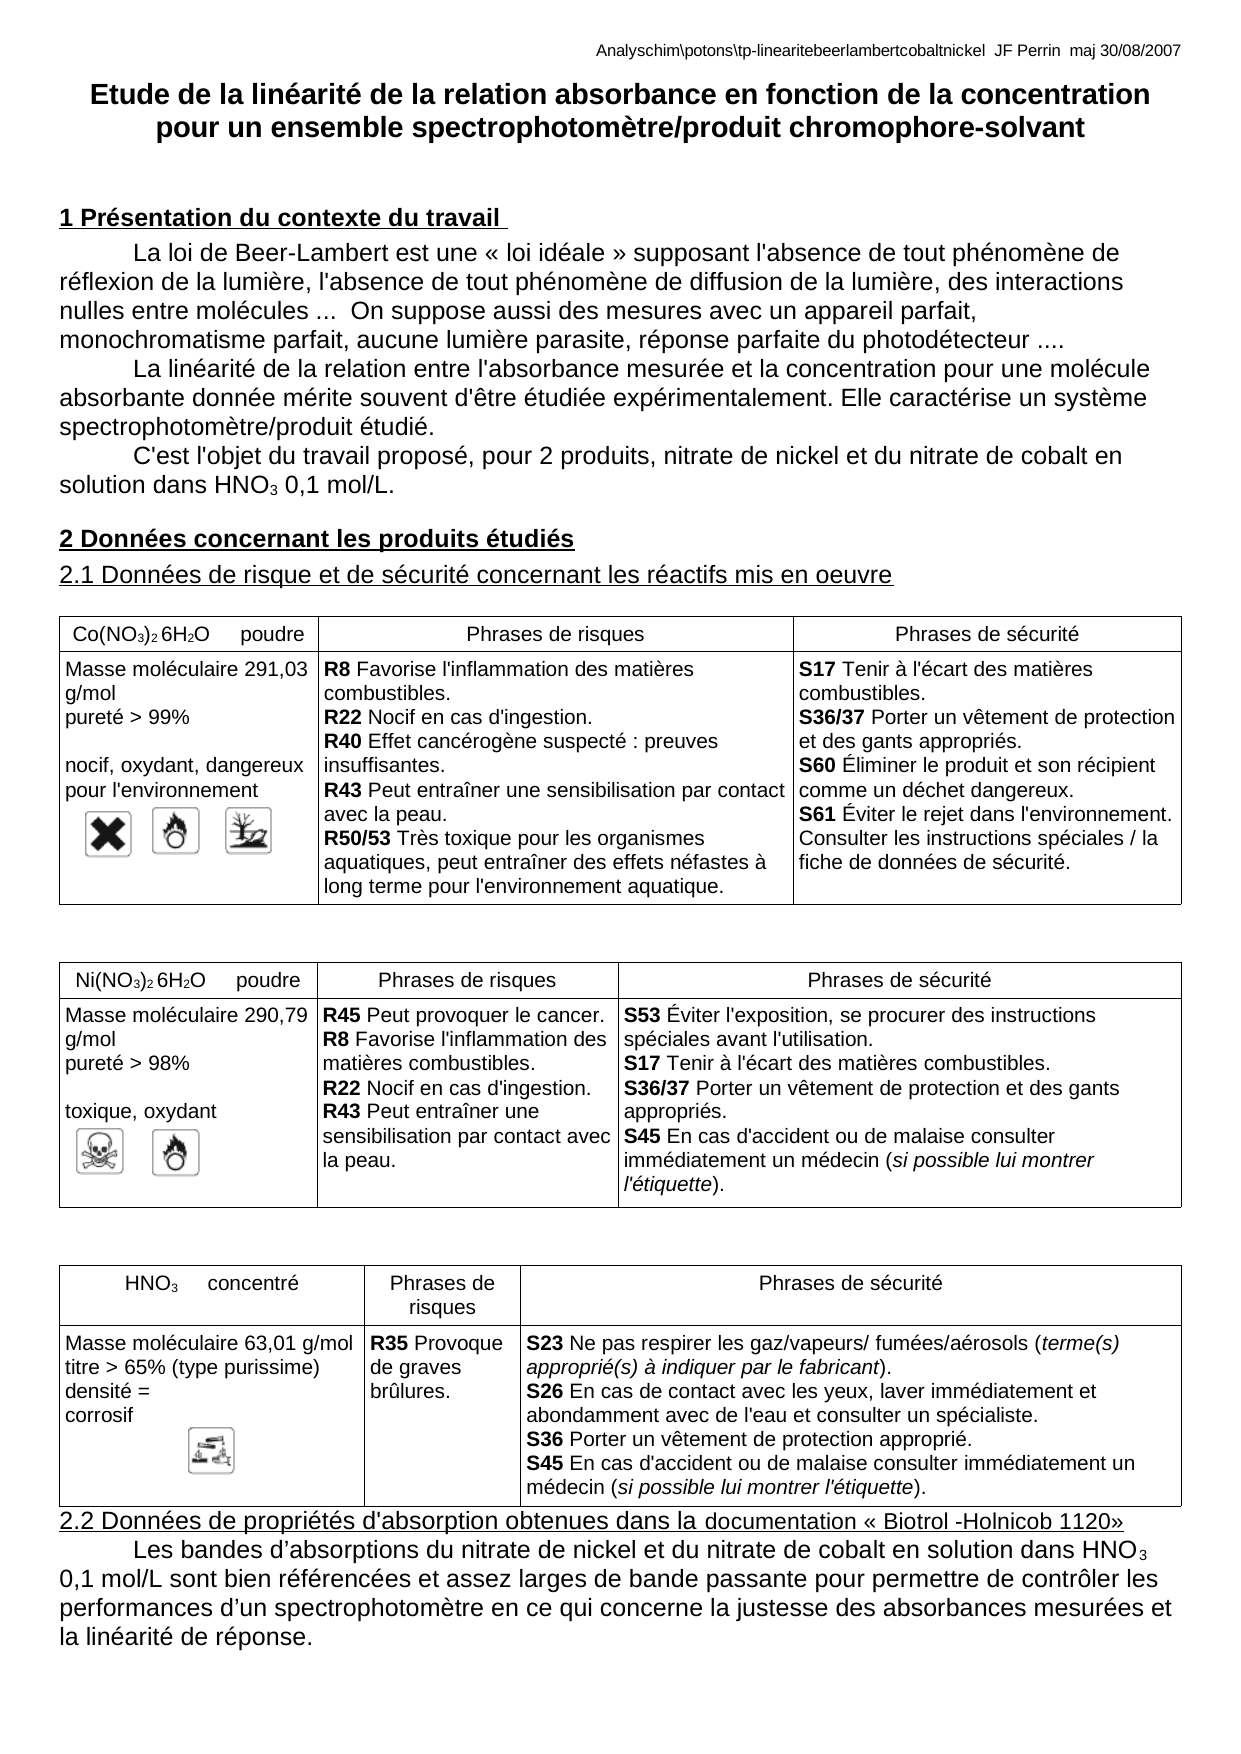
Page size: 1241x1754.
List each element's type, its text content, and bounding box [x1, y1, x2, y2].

table_cell S53 Éviter l'exposition, se procurer des instructions spéciales avant l'utilisation. S17 Tenir à l'écart des matières combustibles. S36/37 Porter un vêtement de protection et des gants appropriés. S45 En cas d'accident ou de malaise consulter immédiatement un médecin (si possible lui montrer l'étiquette). [619, 999, 1181, 1207]
table_header Co(NO3)2 6H2O poudre [60, 617, 318, 651]
table_header Phrases de sécurité [521, 1266, 1181, 1325]
table_cell R35 Provoque de graves brûlures. [365, 1326, 520, 1506]
table_header Phrases de sécurité [619, 963, 1181, 997]
picture [187, 1427, 236, 1476]
picture [151, 1128, 201, 1178]
table_cell R45 Peut provoquer le cancer. R8 Favorise l'inflammation des matières combustibles. R22 Nocif en cas d'ingestion. R43 Peut entraîner une sensibilisation par contact avec la peau. [318, 999, 618, 1207]
picture [224, 806, 273, 856]
table_header Phrases de risques [318, 963, 618, 997]
text Etude de la linéarité de la relation absorbance en fonction de la concentration pour un ensemble spectrophotomètre/produit chromophore-solvant [59, 77, 1181, 144]
subtitle 1 Présentation du contexte du travail [59, 202, 1181, 231]
picture [151, 806, 201, 856]
text 2.1 Données de risque et de sécurité concernant les réactifs mis en oeuvre [59, 559, 1181, 589]
table_cell Masse moléculaire 290,79 g/mol pureté > 98% toxique, oxydant [60, 999, 317, 1128]
picture [84, 810, 133, 859]
text La linéarité de la relation entre l'absorbance mesurée et la concentration pour une molécule absorbante donnée mérite souvent d'être étudiée expérimentalement. Elle caractérise un système spectrophotomètre/produit étudié. [59, 354, 1181, 441]
text Les bandes d’absorptions du nitrate de nickel et du nitrate de cobalt en solution dans HNO3 0,1 mol/L sont bien référencées et assez larges de bande passante pour permettre de contrôler les performances d’un spectrophotomètre en ce qui concerne la justesse des absorbances mesurées et la linéarité de réponse. [59, 1535, 1181, 1651]
table_cell S17 Tenir à l'écart des matières combustibles. S36/37 Porter un vêtement de protection et des gants appropriés. S60 Éliminer le produit et son récipient comme un déchet dangereux. S61 Éviter le rejet dans l'environnement. Consulter les instructions spéciales / la fiche de données de sécurité. [794, 652, 1181, 903]
table_cell Masse moléculaire 291,03 g/mol pureté > 99% nocif, oxydant, dangereux pour l'environnement [60, 652, 318, 903]
table_header Phrases de risques [365, 1266, 520, 1325]
picture [76, 1127, 125, 1176]
subtitle 2 Données concernant les produits étudiés [59, 524, 1181, 553]
table_header HNO3 concentré [60, 1266, 364, 1325]
table_header Ni(NO3)2 6H2O poudre [60, 963, 317, 997]
table_header Phrases de sécurité [794, 617, 1181, 651]
text C'est l'objet du travail proposé, pour 2 produits, nitrate de nickel et du nitrate de cobalt en solution dans HNO3 0,1 mol/L. [59, 441, 1181, 499]
table_cell [60, 1129, 317, 1207]
text 2.2 Données de propriétés d'absorption obtenues dans la documentation « Biotrol -Holnicob 1120» [59, 1507, 1181, 1535]
table_cell Masse moléculaire 63,01 g/mol titre > 65% (type purissime) densité = corrosif [60, 1326, 364, 1506]
table_header Phrases de risques [319, 617, 793, 651]
table_cell S23 Ne pas respirer les gaz/vapeurs/ fumées/aérosols (terme(s) approprié(s) à indiquer par le fabricant). S26 En cas de contact avec les yeux, laver immédiatement et abondamment avec de l'eau et consulter un spécialiste. S36 Porter un vêtement de protection approprié. S45 En cas d'accident ou de malaise consulter immédiatement un médecin (si possible lui montrer l'étiquette). [521, 1326, 1181, 1506]
table_cell R8 Favorise l'inflammation des matières combustibles. R22 Nocif en cas d'ingestion. R40 Effet cancérogène suspecté : preuves insuffisantes. R43 Peut entraîner une sensibilisation par contact avec la peau. R50/53 Très toxique pour les organismes aquatiques, peut entraîner des effets néfastes à long terme pour l'environnement aquatique. [319, 652, 793, 903]
text La loi de Beer-Lambert est une « loi idéale » supposant l'absence de tout phénomène de réflexion de la lumière, l'absence de tout phénomène de diffusion de la lumière, des interactions nulles entre molécules ... On suppose aussi des mesures avec un appareil parfait, monochromatisme parfait, aucune lumière parasite, réponse parfaite du photodétecteur .... [59, 238, 1181, 354]
